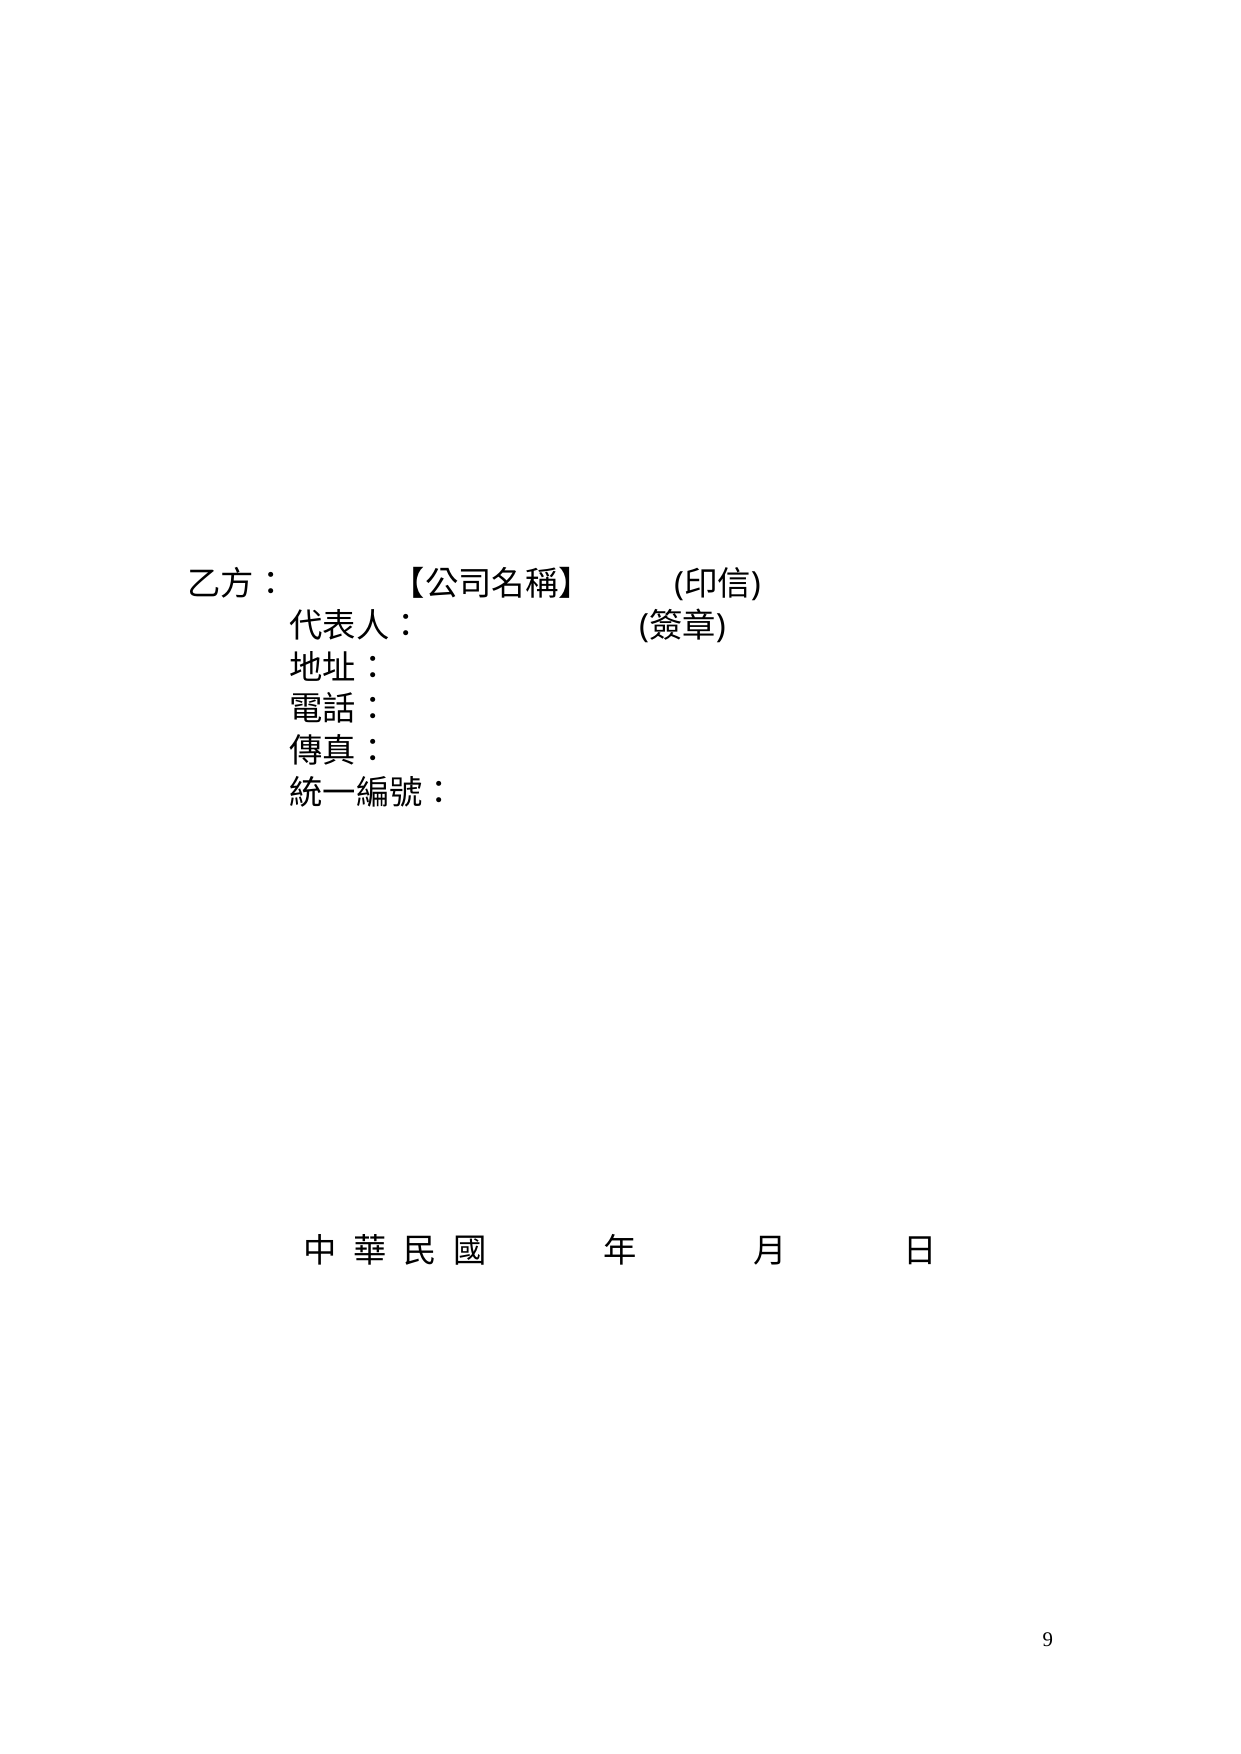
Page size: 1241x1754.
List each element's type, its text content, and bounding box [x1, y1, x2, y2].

text 地址： [187, 646, 1053, 687]
text 代表人： (簽章) [187, 604, 1053, 646]
text 乙方： 【公司名稱】 (印信) [187, 562, 1053, 604]
text 電話： [187, 687, 1053, 729]
text 傳真： [187, 729, 1053, 771]
text 統一編號： [187, 771, 1053, 812]
text 中華民國 年 月 日 [187, 1229, 1053, 1271]
